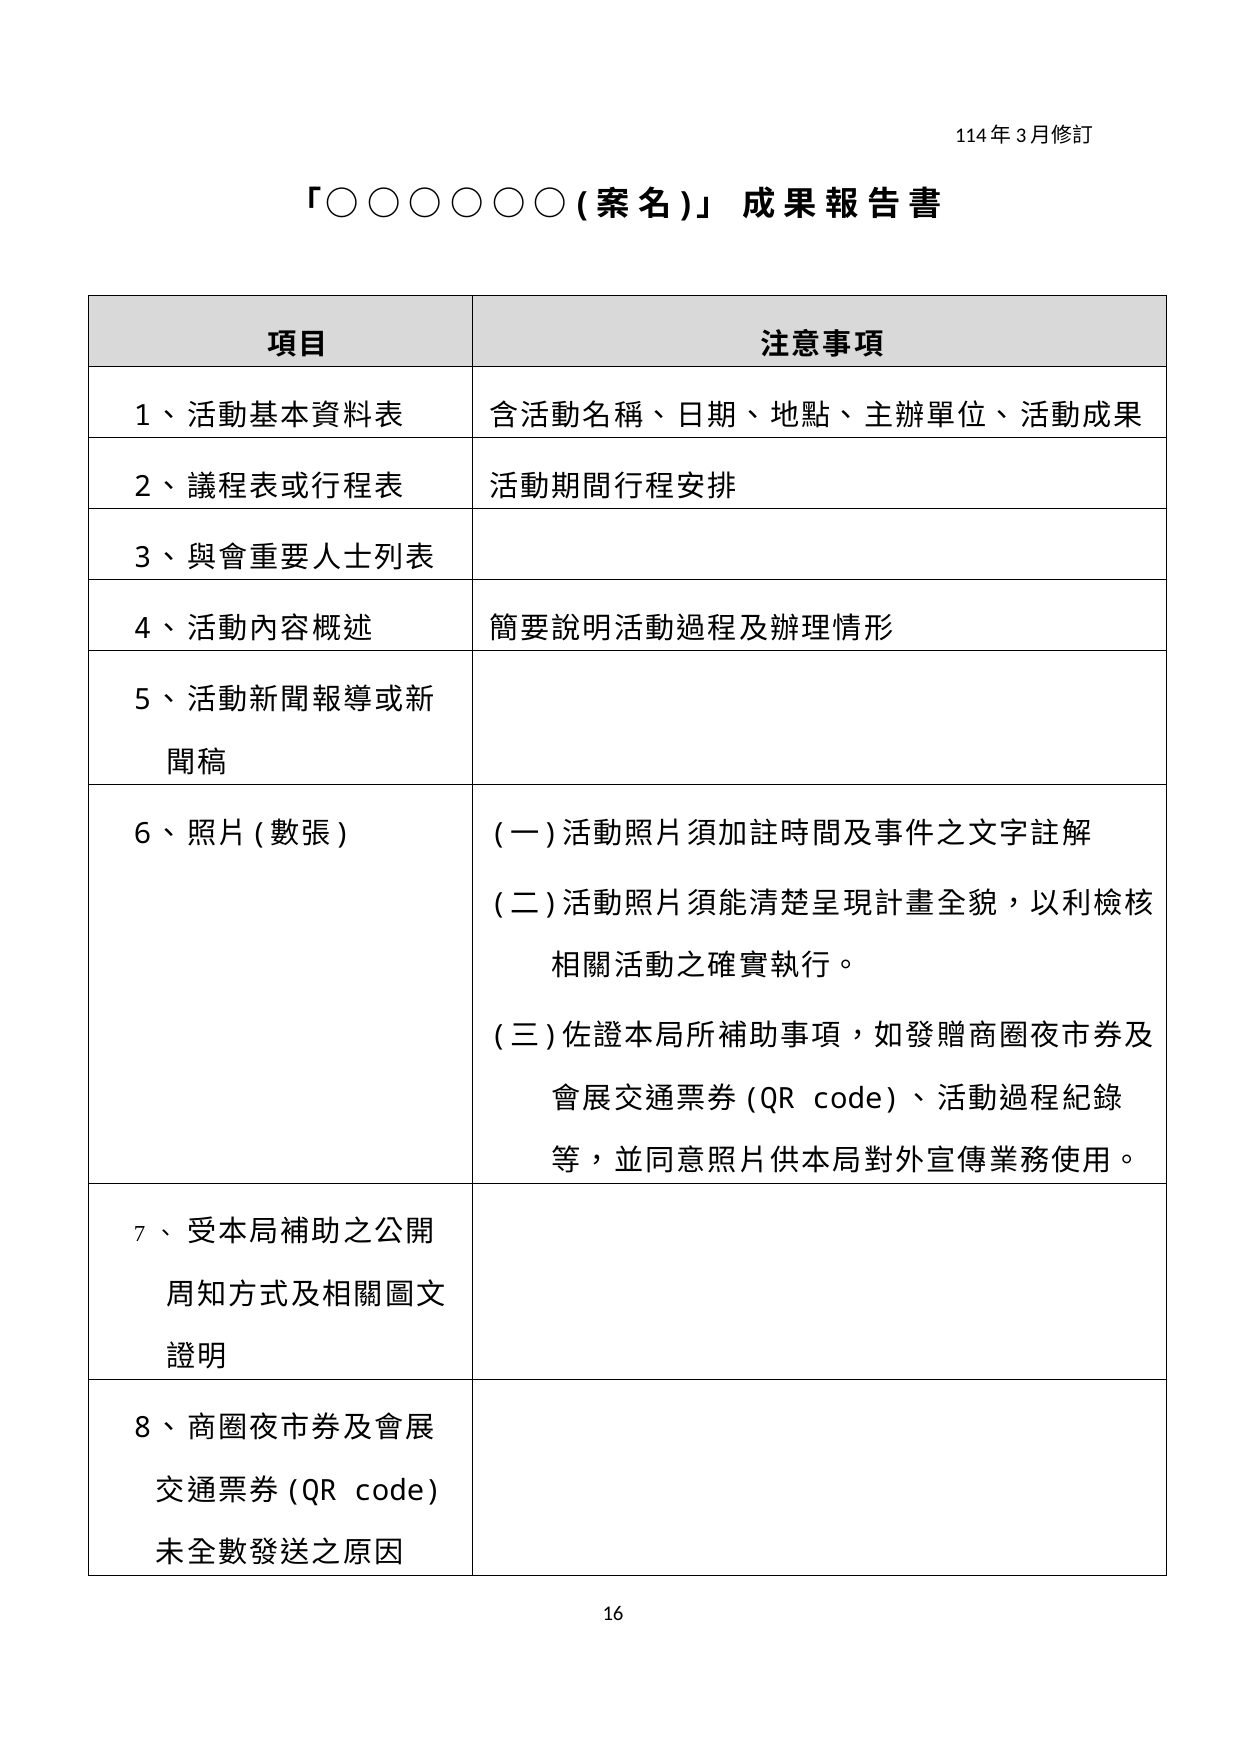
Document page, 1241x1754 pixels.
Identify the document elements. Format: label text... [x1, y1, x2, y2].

table_cell 含活動名稱、日期、地點、主辦單位、活動成果 [473, 367, 1166, 437]
table_cell 活動期間行程安排 [473, 438, 1166, 508]
table_cell 與會重要人士列表 [89, 509, 472, 579]
table_cell 照片(數張) [89, 785, 472, 1182]
table_cell [473, 651, 1166, 784]
table_cell 受本局補助之公開周知方式及相關圖文證明 [89, 1184, 472, 1378]
table_cell [473, 509, 1166, 579]
table_cell 活動新聞報導或新聞稿 [89, 651, 472, 784]
table_cell [473, 1380, 1166, 1574]
table_cell (一)活動照片須加註時間及事件之文字註解 (二)活動照片須能清楚呈現計畫全貌，以利檢核相關活動之確實執行。 (三)佐證本局所補助事項，如發贈商圈夜市券及會展交通票券(QR code)、活動過程紀錄等，並同意照片供本局對外宣傳業務使用。 [473, 785, 1166, 1182]
table_cell 活動基本資料表 [89, 367, 472, 437]
table_cell [473, 1184, 1166, 1378]
table_cell 簡要說明活動過程及辦理情形 [473, 580, 1166, 650]
table_cell 活動內容概述 [89, 580, 472, 650]
text 「○○○○○○(案名)」成果報告書 [134, 159, 1092, 221]
table_header 項目 [89, 296, 472, 366]
table_cell 商圈夜市券及會展交通票券(QR code)未全數發送之原因 [89, 1380, 472, 1574]
table_cell 議程表或行程表 [89, 438, 472, 508]
table_header 注意事項 [473, 296, 1166, 366]
